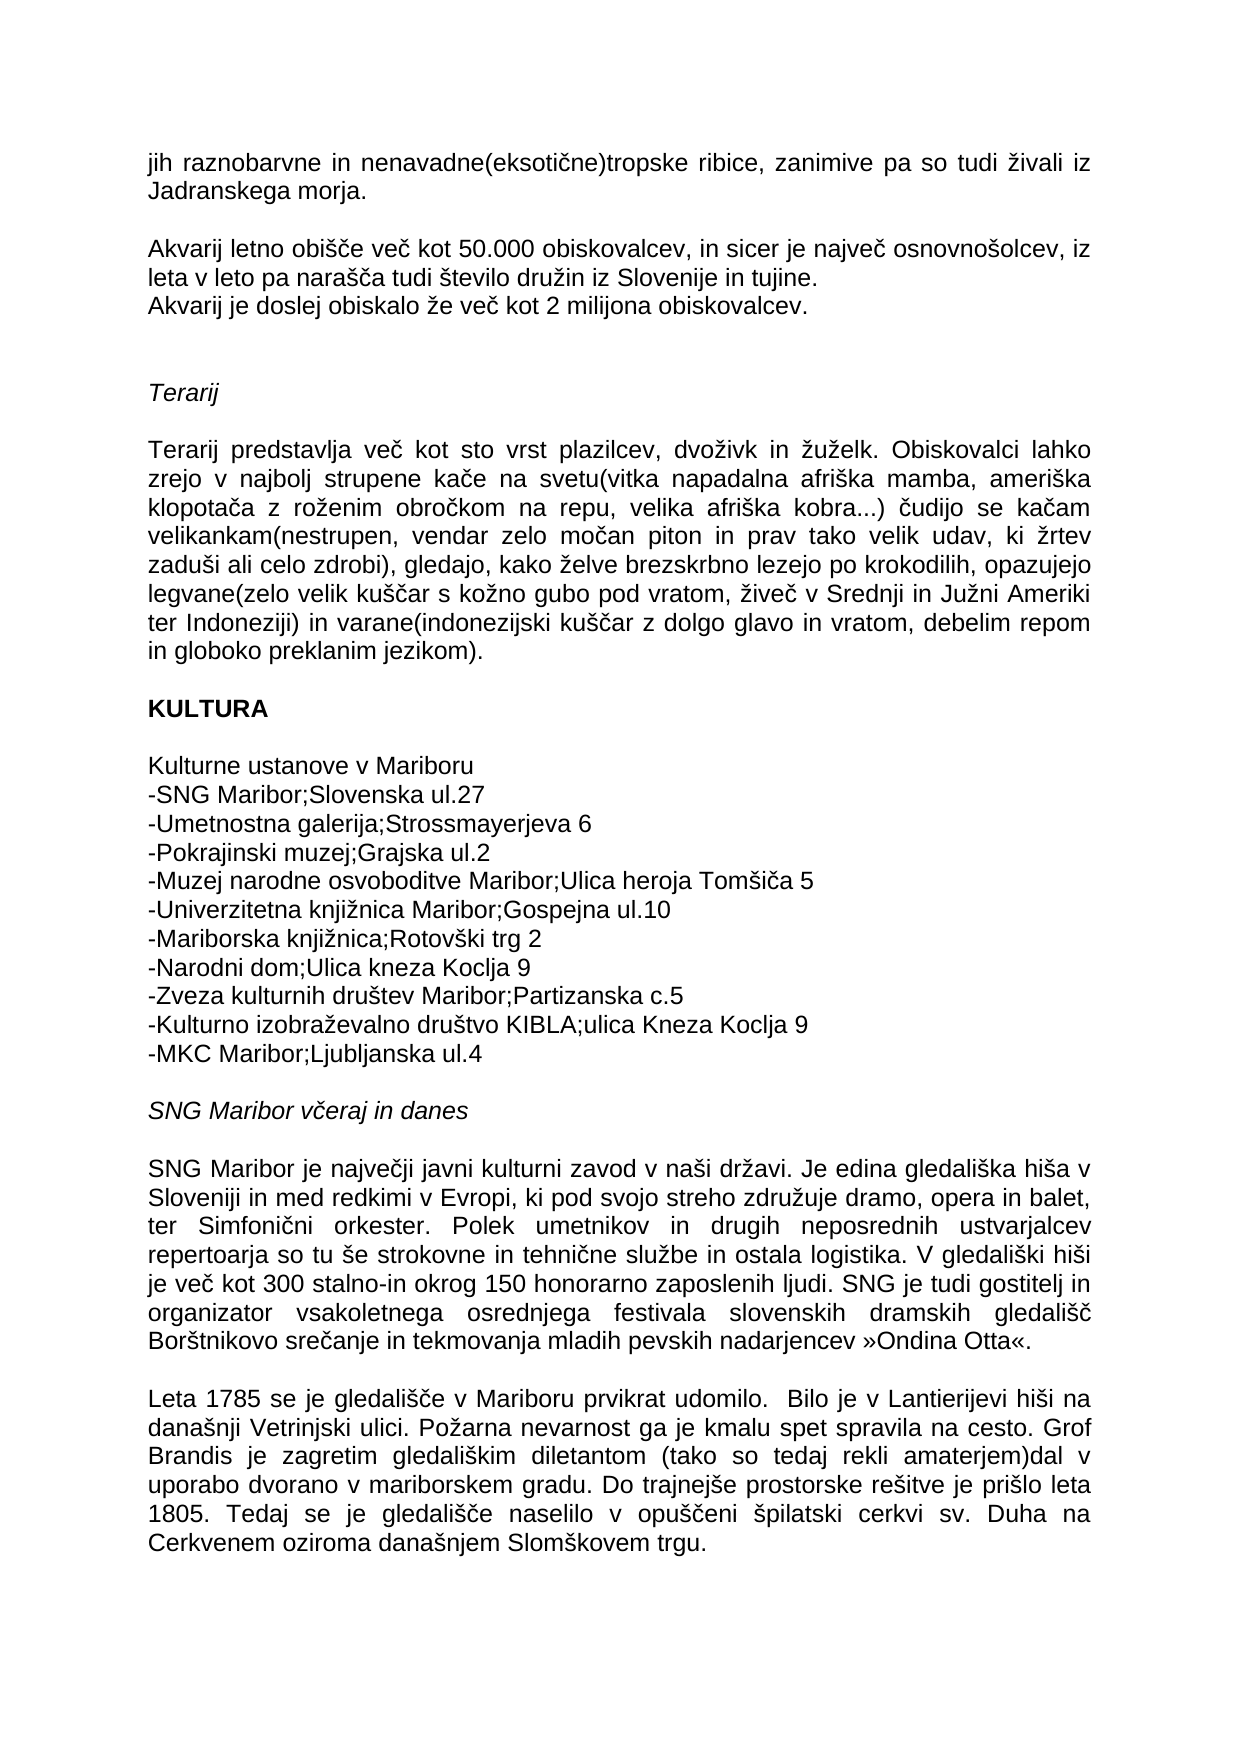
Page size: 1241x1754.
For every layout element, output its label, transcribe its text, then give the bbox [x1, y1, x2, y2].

text -SNG Maribor;Slovenska ul.27 [148, 780, 1093, 809]
text KULTURA [148, 694, 1093, 723]
text -Umetnostna galerija;Strossmayerjeva 6 [148, 809, 1093, 838]
text Terarij [148, 378, 1093, 406]
text Kulturne ustanove v Mariboru [148, 751, 1093, 780]
text Leta 1785 se je gledališče v Mariboru prvikrat udomilo. Bilo je v Lantierijevi hiši na današnji Vetrinjski ulici. Požarna nevarnost ga je kmalu spet spravila na cesto. Grof Brandis je zagretim gledališkim diletantom (tako so tedaj rekli amaterjem)dal v uporabo dvorano v mariborskem gradu. Do trajnejše prostorske rešitve je prišlo leta 1805. Tedaj se je gledališče naselilo v opuščeni špilatski cerkvi sv. Duha na Cerkvenem oziroma današnjem Slomškovem trgu. [148, 1384, 1093, 1556]
text -MKC Maribor;Ljubljanska ul.4 [148, 1039, 1093, 1068]
text jih raznobarvne in nenavadne(eksotične)tropske ribice, zanimive pa so tudi živali iz Jadranskega morja. [148, 148, 1093, 205]
text SNG Maribor včeraj in danes [148, 1096, 1093, 1125]
text Terarij predstavlja več kot sto vrst plazilcev, dvoživk in žuželk. Obiskovalci lahko zrejo v najbolj strupene kače na svetu(vitka napadalna afriška mamba, ameriška klopotača z roženim obročkom na repu, velika afriška kobra...) čudijo se kačam velikankam(nestrupen, vendar zelo močan piton in prav tako velik udav, ki žrtev zaduši ali celo zdrobi), gledajo, kako želve brezskrbno lezejo po krokodilih, opazujejo legvane(zelo velik kuščar s kožno gubo pod vratom, živeč v Srednji in Južni Ameriki ter Indoneziji) in varane(indonezijski kuščar z dolgo glavo in vratom, debelim repom in globoko preklanim jezikom). [148, 435, 1093, 665]
text -Narodni dom;Ulica kneza Koclja 9 [148, 953, 1093, 981]
text -Univerzitetna knjižnica Maribor;Gospejna ul.10 [148, 895, 1093, 924]
text -Kulturno izobraževalno društvo KIBLA;ulica Kneza Koclja 9 [148, 1010, 1093, 1039]
text -Muzej narodne osvoboditve Maribor;Ulica heroja Tomšiča 5 [148, 866, 1093, 895]
text -Mariborska knjižnica;Rotovški trg 2 [148, 924, 1093, 953]
text SNG Maribor je največji javni kulturni zavod v naši državi. Je edina gledališka hiša v Sloveniji in med redkimi v Evropi, ki pod svojo streho združuje dramo, opera in balet, ter Simfonični orkester. Polek umetnikov in drugih neposrednih ustvarjalcev repertoarja so tu še strokovne in tehnične službe in ostala logistika. V gledališki hiši je več kot 300 stalno-in okrog 150 honorarno zaposlenih ljudi. SNG je tudi gostitelj in organizator vsakoletnega osrednjega festivala slovenskih dramskih gledališč Borštnikovo srečanje in tekmovanja mladih pevskih nadarjencev »Ondina Otta«. [148, 1154, 1093, 1355]
text -Zveza kulturnih društev Maribor;Partizanska c.5 [148, 981, 1093, 1010]
text Akvarij letno obišče več kot 50.000 obiskovalcev, in sicer je največ osnovnošolcev, iz leta v leto pa narašča tudi število družin iz Slovenije in tujine. [148, 234, 1093, 291]
text Akvarij je doslej obiskalo že več kot 2 milijona obiskovalcev. [148, 291, 1093, 320]
text -Pokrajinski muzej;Grajska ul.2 [148, 838, 1093, 866]
